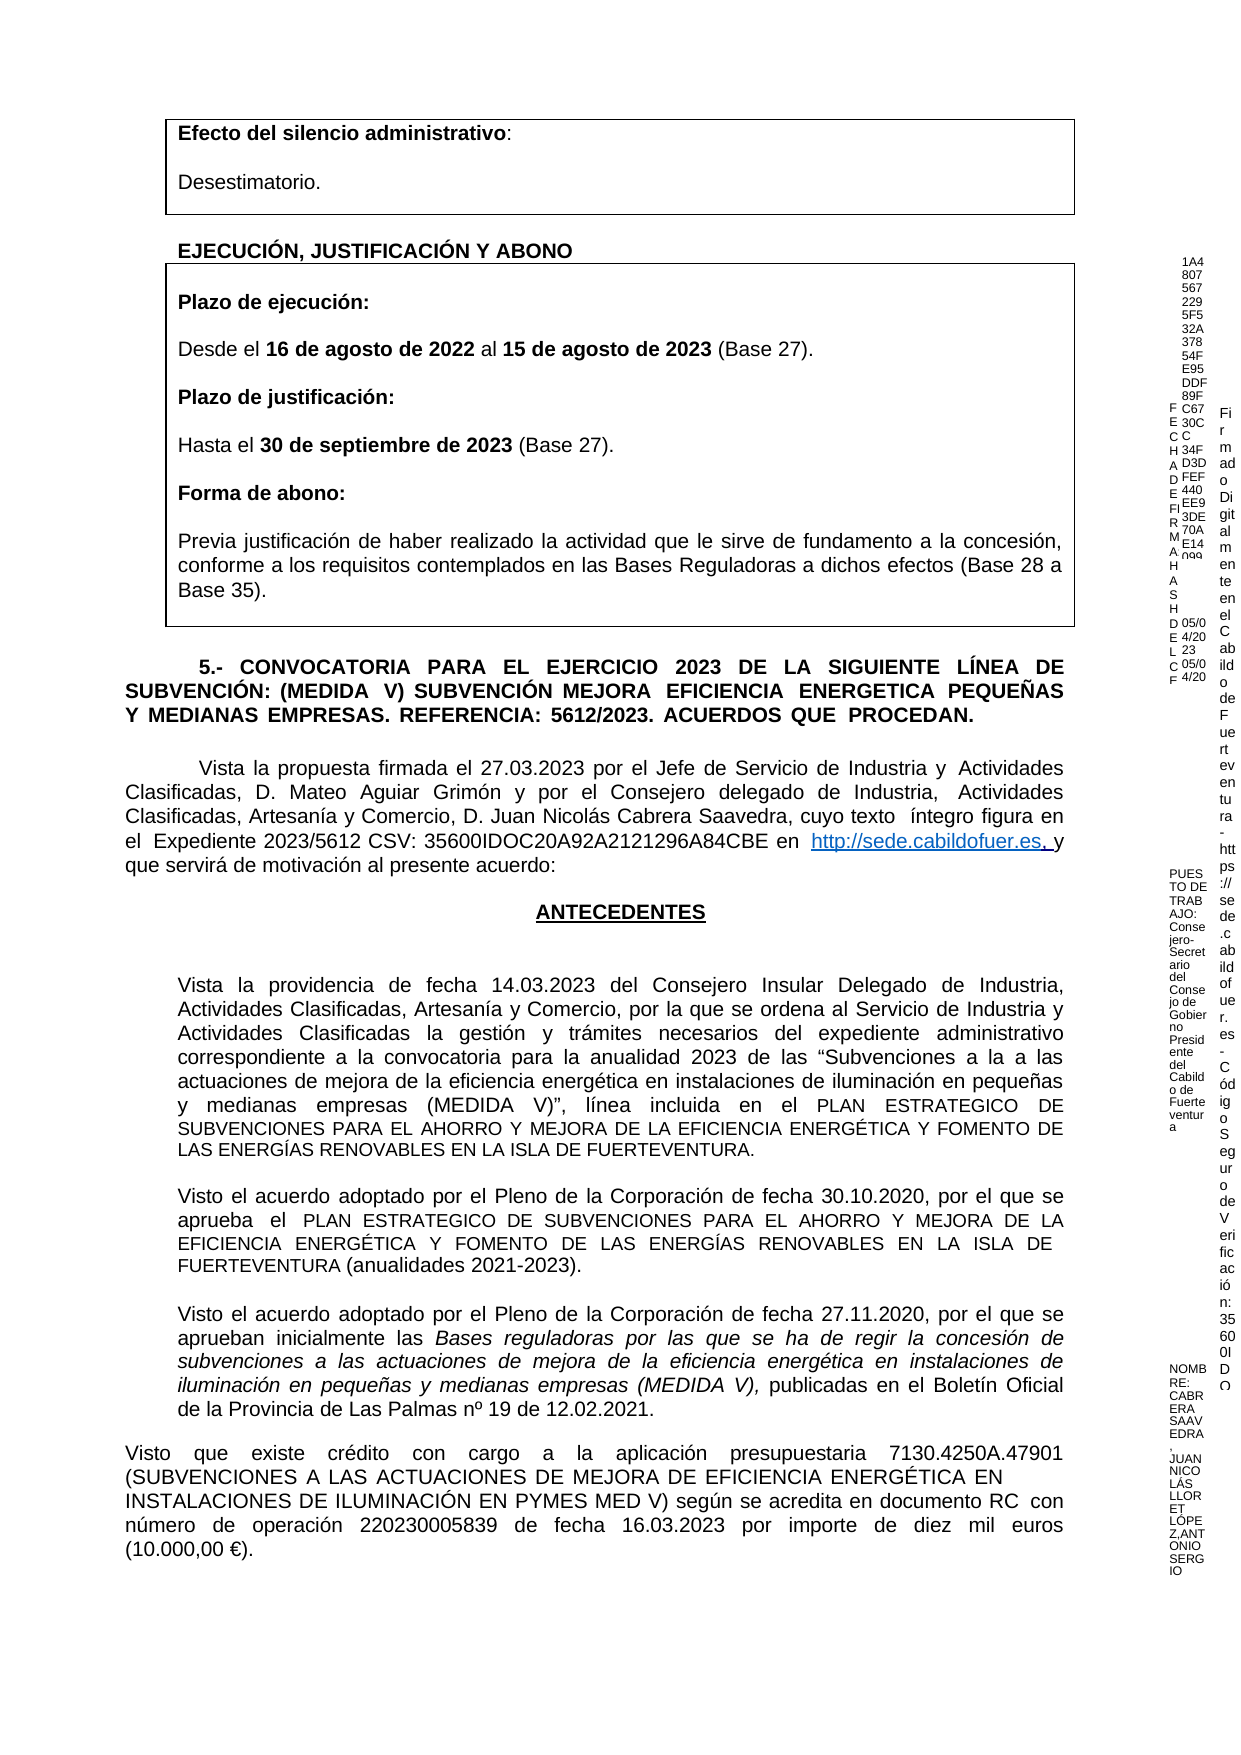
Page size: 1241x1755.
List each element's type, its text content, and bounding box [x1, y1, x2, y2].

text Firmado Digitalmente en el Cabildo de Fuerteventura - https://sede.cabildofuer.es - Código Seguro de Verificación: 35600IDOC2048A652534847047BC [1219, 405, 1236, 1390]
text 05/04/2023 [1182, 617, 1209, 657]
text FUERTEVENTURA (anualidades 2021-2023). [177, 1254, 1217, 1277]
text Visto el acuerdo adoptado por el Pleno de la Corporación de fecha 30.10.2020, por el que se aprueba el PLAN ESTRATEGICO DE SUBVENCIONES PARA EL AHORRO Y MEJORA DE LA EFICIENCIA ENERGÉTICA Y FOMENTO DE LAS ENERGÍAS RENOVABLES EN LA ISLA DE [177, 1184, 1064, 1254]
text Plazo de justificación: [178, 385, 1073, 409]
text 1A48075672295F532A37854FE95DDF89FC6730CC [1182, 255, 1209, 443]
text [1167, 1363, 1209, 1597]
subtitle EJECUCIÓN, JUSTIFICACIÓN Y ABONO [177, 239, 1241, 558]
text INSTALACIONES DE ILUMINACIÓN EN PYMES MED V) según se acredita en documento RC con número de operación 220230005839 de fecha 16.03.2023 por importe de diez mil euros (10.000,00 €). [125, 1488, 1064, 1561]
text 34FD3DFEF440EE93DE70AE140996B1C6668F08F5 [1182, 443, 1209, 558]
text NOMBRE: [1169, 1363, 1209, 1390]
subtitle ANTECEDENTES [429, 900, 811, 924]
text Plazo de ejecución: [178, 289, 1073, 313]
text Hasta el 30 de septiembre de 2023 (Base 27). [178, 433, 1073, 457]
text Forma de abono: [178, 481, 1073, 505]
text Desde el 16 de agosto de 2022 al 15 de agosto de 2023 (Base 27). [178, 337, 1073, 361]
subtitle 5.- CONVOCATORIA PARA EL EJERCICIO 2023 DE LA SIGUIENTE LÍNEA DE SUBVENCIÓN: (MEDIDA V) SUBVENCIÓN MEJORA EFICIENCIA ENERGETICA PEQUEÑAS Y MEDIANAS EMPRESAS. REFERENCIA: 5612/2023. ACUERDOS QUE PROCEDAN. [125, 655, 1064, 727]
text Efecto del silencio administrativo: Desestimatorio. [178, 121, 514, 193]
text Consejero-Secretario del Consejo de Gobierno Presidente del Cabildo de Fuerteventura [1169, 922, 1207, 1131]
text CABRERA SAAVEDRA, JUAN NICOLÁS LLORET LÓPEZ,ANTONIO SERGIO [1169, 1391, 1207, 1578]
text Vista la providencia de fecha 14.03.2023 del Consejero Insular Delegado de Industria, Actividades Clasificadas, Artesanía y Comercio, por la que se ordena al Servicio de Industria y Actividades Clasificadas la gestión y trámites necesarios del expediente administrativo correspondiente a la convocatoria para la anualidad 2023 de las “Subvenciones a la a las actuaciones de mejora de la eficiencia energética en instalaciones de iluminación en pequeñas y medianas empresas (MEDIDA V)”, línea incluida en el PLAN ESTRATEGICO DE SUBVENCIONES PARA EL AHORRO Y MEJORA DE LA EFICIENCIA ENERGÉTICA Y FOMENTO DE LAS ENERGÍAS RENOVABLES EN LA ISLA DE FUERTEVENTURA. [177, 972, 1064, 1161]
text Visto que existe crédito con cargo a la aplicación presupuestaria 7130.4250A.47901 (SUBVENCIONES A LAS ACTUACIONES DE MEJORA DE EFICIENCIA ENERGÉTICA EN [125, 1440, 1064, 1488]
text Previa justificación de haber realizado la actividad que le sirve de fundamento a la concesión, conforme a los requisitos contemplados en las Bases Reguladoras a dichos efectos (Base 28 a Base 35). [178, 529, 1063, 601]
text FECHA DE FIRMA: HASH DEL CERTIFICADO: [1169, 401, 1184, 683]
text 05/04/2023 [1182, 657, 1209, 683]
text PUESTO DE TRABAJO: [1169, 867, 1209, 921]
text Vista la propuesta firmada el 27.03.2023 por el Jefe de Servicio de Industria y Actividades Clasificadas, D. Mateo Aguiar Grimón y por el Consejero delegado de Industria, Actividades Clasificadas, Artesanía y Comercio, D. Juan Nicolás Cabrera Saavedra, cuyo texto íntegro figura en el Expediente 2023/5612 CSV: 35600IDOC20A92A2121296A84CBE en http://sede.cabildofuer.es, y que servirá de motivación al presente acuerdo: [125, 756, 1064, 877]
text Visto el acuerdo adoptado por el Pleno de la Corporación de fecha 27.11.2020, por el que se aprueban inicialmente las Bases reguladoras por las que se ha de regir la concesión de subvenciones a las actuaciones de mejora de la eficiencia energética en instalaciones de iluminación en pequeñas y medianas empresas (MEDIDA V), publicadas en el Boletín Oficial de la Provincia de Las Palmas nº 19 de 12.02.2021. [177, 1301, 1064, 1421]
